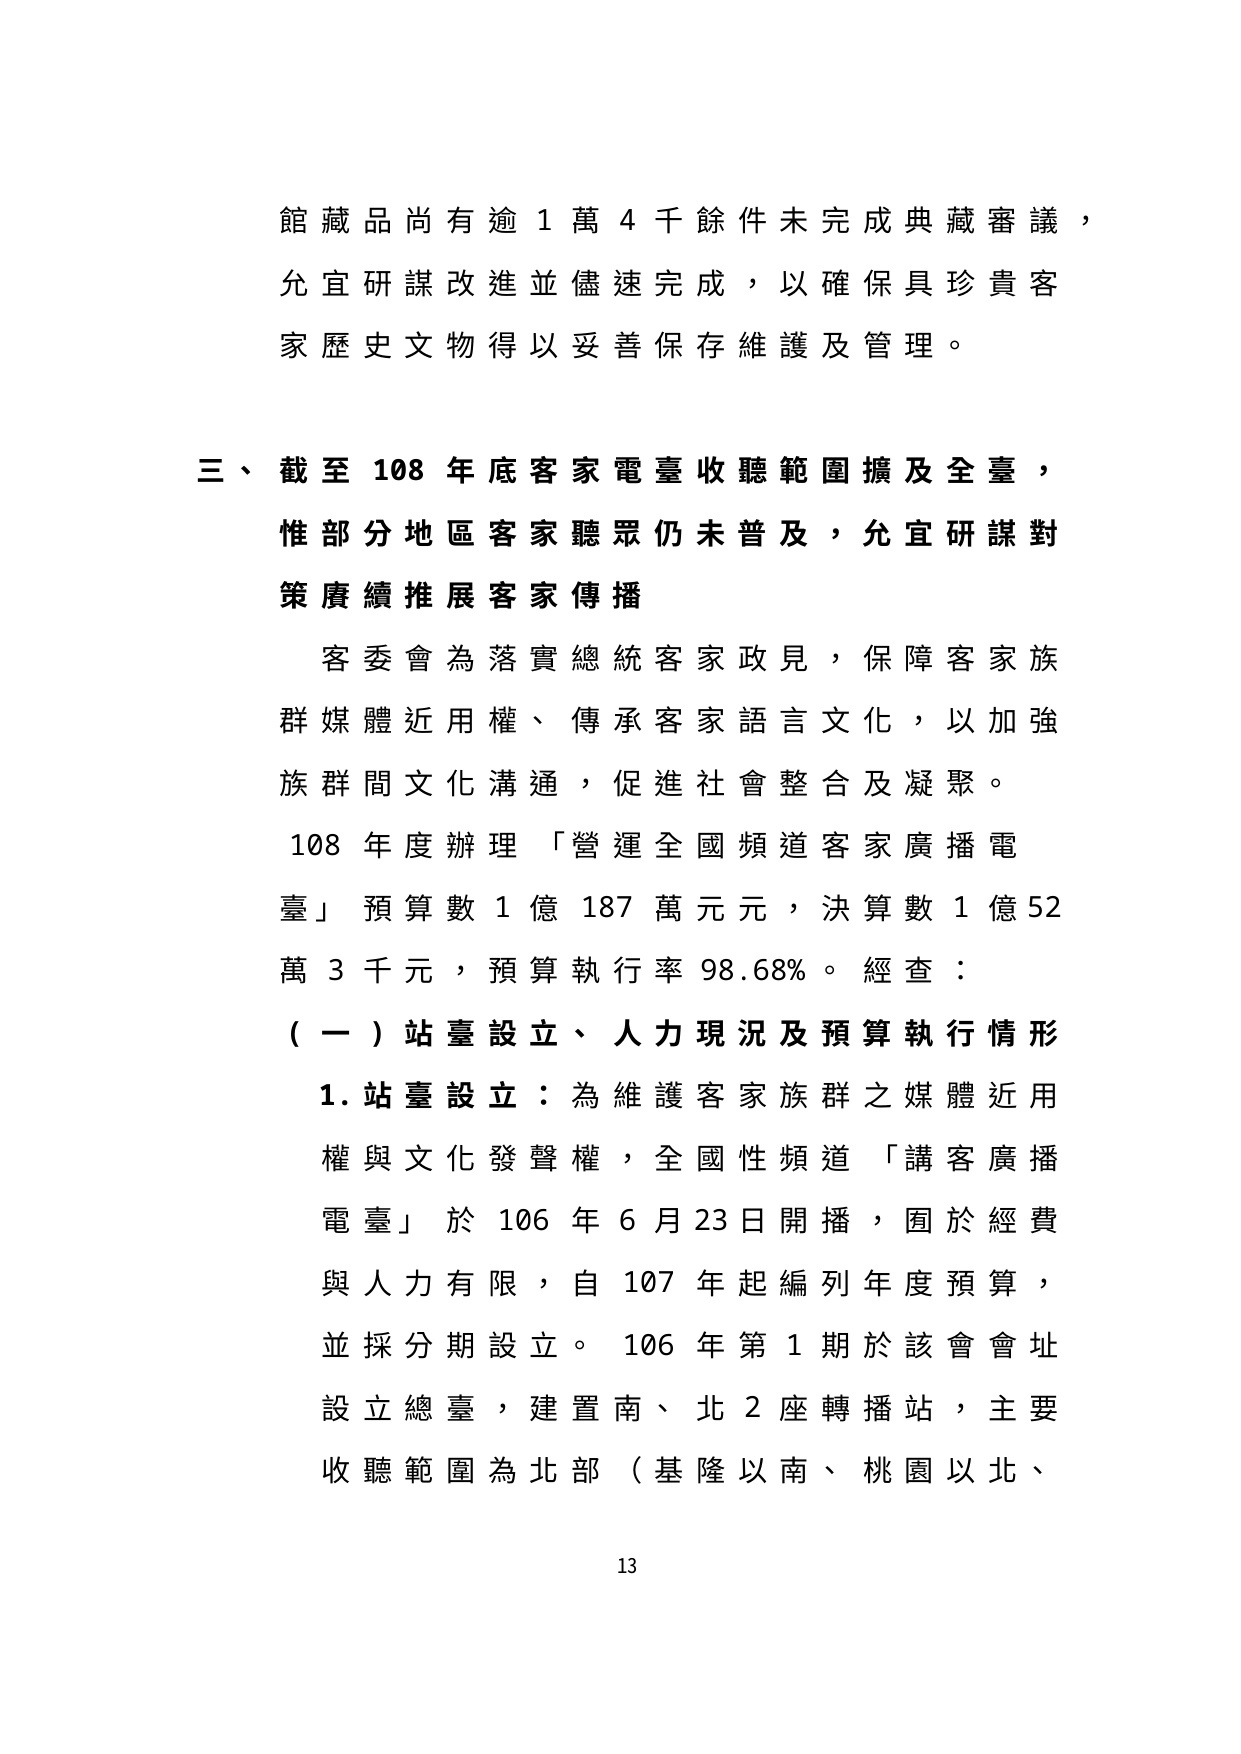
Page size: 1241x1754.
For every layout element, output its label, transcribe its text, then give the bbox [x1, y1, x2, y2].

text (一)站臺設立、人力現況及預算執行情形 [249, 990, 1065, 1052]
text 綜上，客委會客發中心掌理客家文物之典藏、保存及維護工作，截至108年底該中心館藏品尚有逾1萬4千餘件未完成典藏審議，允宜研謀改進並儘速完成，以確保具珍貴客家歷史文物得以妥善保存維護及管理。 [249, 177, 1065, 365]
text 三、截至108年底客家電臺收聽範圍擴及全臺，惟部分地區客家聽眾仍未普及，允宜研謀對策賡續推展客家傳播 [190, 427, 1065, 615]
text 客委會為落實總統客家政見，保障客家族群媒體近用權、傳承客家語言文化，以加強族群間文化溝通，促進社會整合及凝聚。108年度辦理「營運全國頻道客家廣播電臺」預算數1億187萬元元，決算數1億52萬3千元，預算執行率98.68%。經查： [249, 615, 1065, 990]
text 1.站臺設立：為維護客家族群之媒體近用權與文化發聲權，全國性頻道「講客廣播電臺」於106年6月23日開播，囿於經費與人力有限，自107年起編列年度預算，並採分期設立。106年第1期於該會會址設立總臺，建置南、北2座轉播站，主要收聽範圍為北部（基隆以南、桃園以北、 [278, 1052, 1065, 1490]
